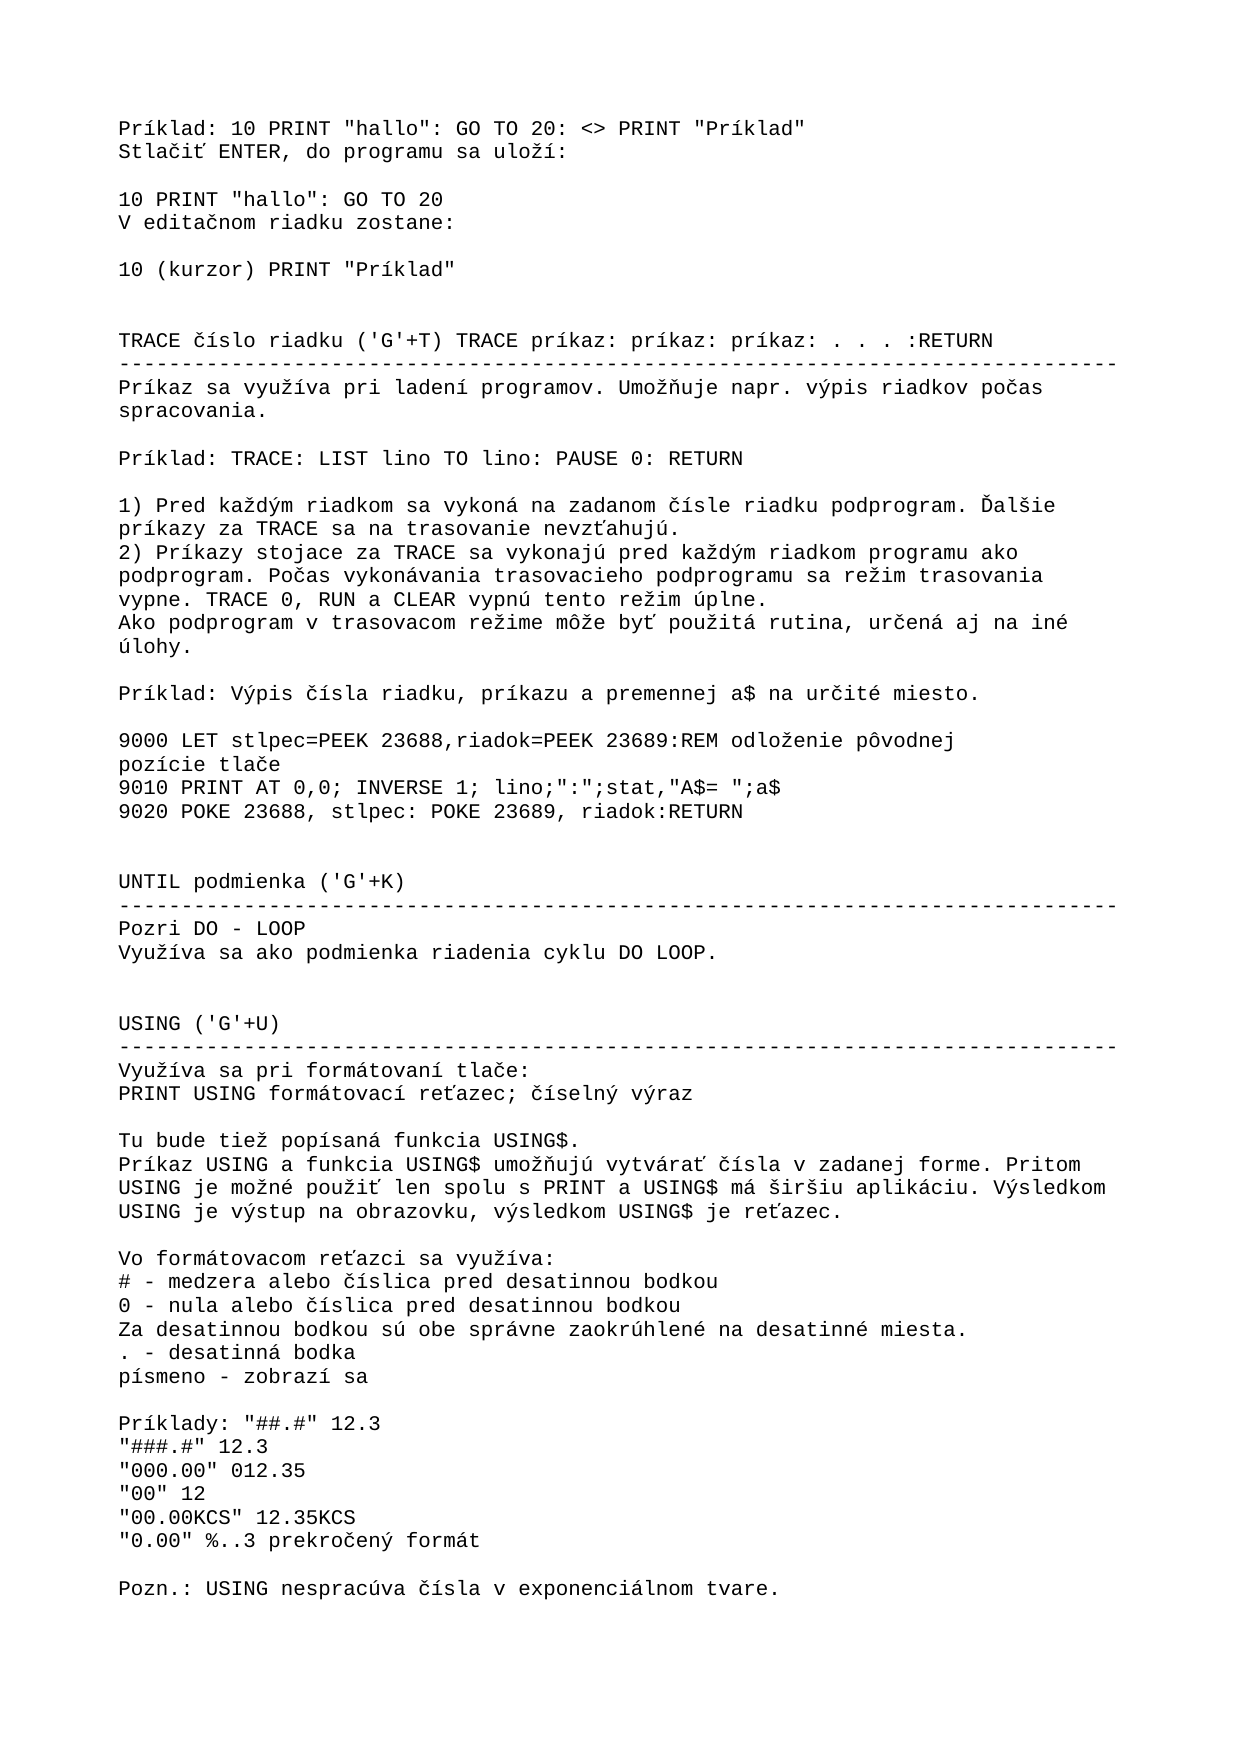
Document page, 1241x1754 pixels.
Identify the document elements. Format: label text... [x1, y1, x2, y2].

text 0 - nula alebo číslica pred desatinnou bodkou [118, 1295, 1122, 1319]
text 10 PRINT "hallo": GO TO 20 [118, 189, 1122, 212]
text "0.00" %..3 prekročený formát [118, 1531, 1122, 1554]
text Príklady: "##.#" 12.3 [118, 1413, 1122, 1436]
text 9020 POKE 23688, stlpec: POKE 23689, riadok:RETURN [118, 801, 1122, 824]
text USING ('G'+U) [118, 1013, 1122, 1036]
text TRACE číslo riadku ('G'+T) TRACE príkaz: príkaz: príkaz: . . . :RETURN [118, 330, 1122, 353]
text Príkaz USING a funkcia USING$ umožňujú vytvárať čísla v zadanej forme. Pritom USING je možné použiť len spolu s PRINT a USING$ má širšiu aplikáciu. Výsledkom USING je výstup na obrazovku, výsledkom USING$ je reťazec. [118, 1154, 1122, 1224]
text písmeno - zobrazí sa [118, 1366, 1122, 1389]
text Príkaz sa využíva pri ladení programov. Umožňuje napr. výpis riadkov počas spracovania. [118, 377, 1122, 424]
text "###.#" 12.3 [118, 1436, 1122, 1460]
text . - desatinná bodka [118, 1342, 1122, 1366]
text # - medzera alebo číslica pred desatinnou bodkou [118, 1272, 1122, 1295]
text "00" 12 [118, 1483, 1122, 1507]
text "00.00KCS" 12.35KCS [118, 1507, 1122, 1531]
text 9000 LET stlpec=PEEK 23688,riadok=PEEK 23689:REM odloženie pôvodnej [118, 730, 1122, 754]
text 10 (kurzor) PRINT "Príklad" [118, 259, 1122, 283]
text "000.00" 012.35 [118, 1460, 1122, 1483]
text 9010 PRINT AT 0,0; INVERSE 1; lino;":";stat,"A$= ";a$ [118, 777, 1122, 801]
text -------------------------------------------------------------------------------- [118, 895, 1122, 918]
text V editačnom riadku zostane: [118, 212, 1122, 236]
text UNTIL podmienka ('G'+K) [118, 871, 1122, 895]
text Tu bude tiež popísaná funkcia USING$. [118, 1130, 1122, 1154]
text Využíva sa ako podmienka riadenia cyklu DO LOOP. [118, 942, 1122, 966]
text Príklad: TRACE: LIST lino TO lino: PAUSE 0: RETURN [118, 448, 1122, 471]
text Pozri DO - LOOP [118, 918, 1122, 942]
text -------------------------------------------------------------------------------- [118, 353, 1122, 377]
text Príklad: Výpis čísla riadku, príkazu a premennej a$ na určité miesto. [118, 683, 1122, 707]
text Za desatinnou bodkou sú obe správne zaokrúhlené na desatinné miesta. [118, 1319, 1122, 1342]
text pozície tlače [118, 754, 1122, 777]
text Ako podprogram v trasovacom režime môže byť použitá rutina, určená aj na iné úlohy. [118, 612, 1122, 659]
text -------------------------------------------------------------------------------- [118, 1036, 1122, 1060]
text 2) Príkazy stojace za TRACE sa vykonajú pred každým riadkom programu ako podprogram. Počas vykonávania trasovacieho podprogramu sa režim trasovania vypne. TRACE 0, RUN a CLEAR vypnú tento režim úplne. [118, 542, 1122, 612]
text Stlačiť ENTER, do programu sa uloží: [118, 142, 1122, 165]
text Vo formátovacom reťazci sa využíva: [118, 1248, 1122, 1272]
text Pozn.: USING nespracúva čísla v exponenciálnom tvare. [118, 1578, 1122, 1601]
text Využíva sa pri formátovaní tlače: [118, 1060, 1122, 1083]
text PRINT USING formátovací reťazec; číselný výraz [118, 1083, 1122, 1107]
text 1) Pred každým riadkom sa vykoná na zadanom čísle riadku podprogram. Ďalšie príkazy za TRACE sa na trasovanie nevzťahujú. [118, 495, 1122, 542]
text Príklad: 10 PRINT "hallo": GO TO 20: <> PRINT "Príklad" [118, 118, 1122, 142]
